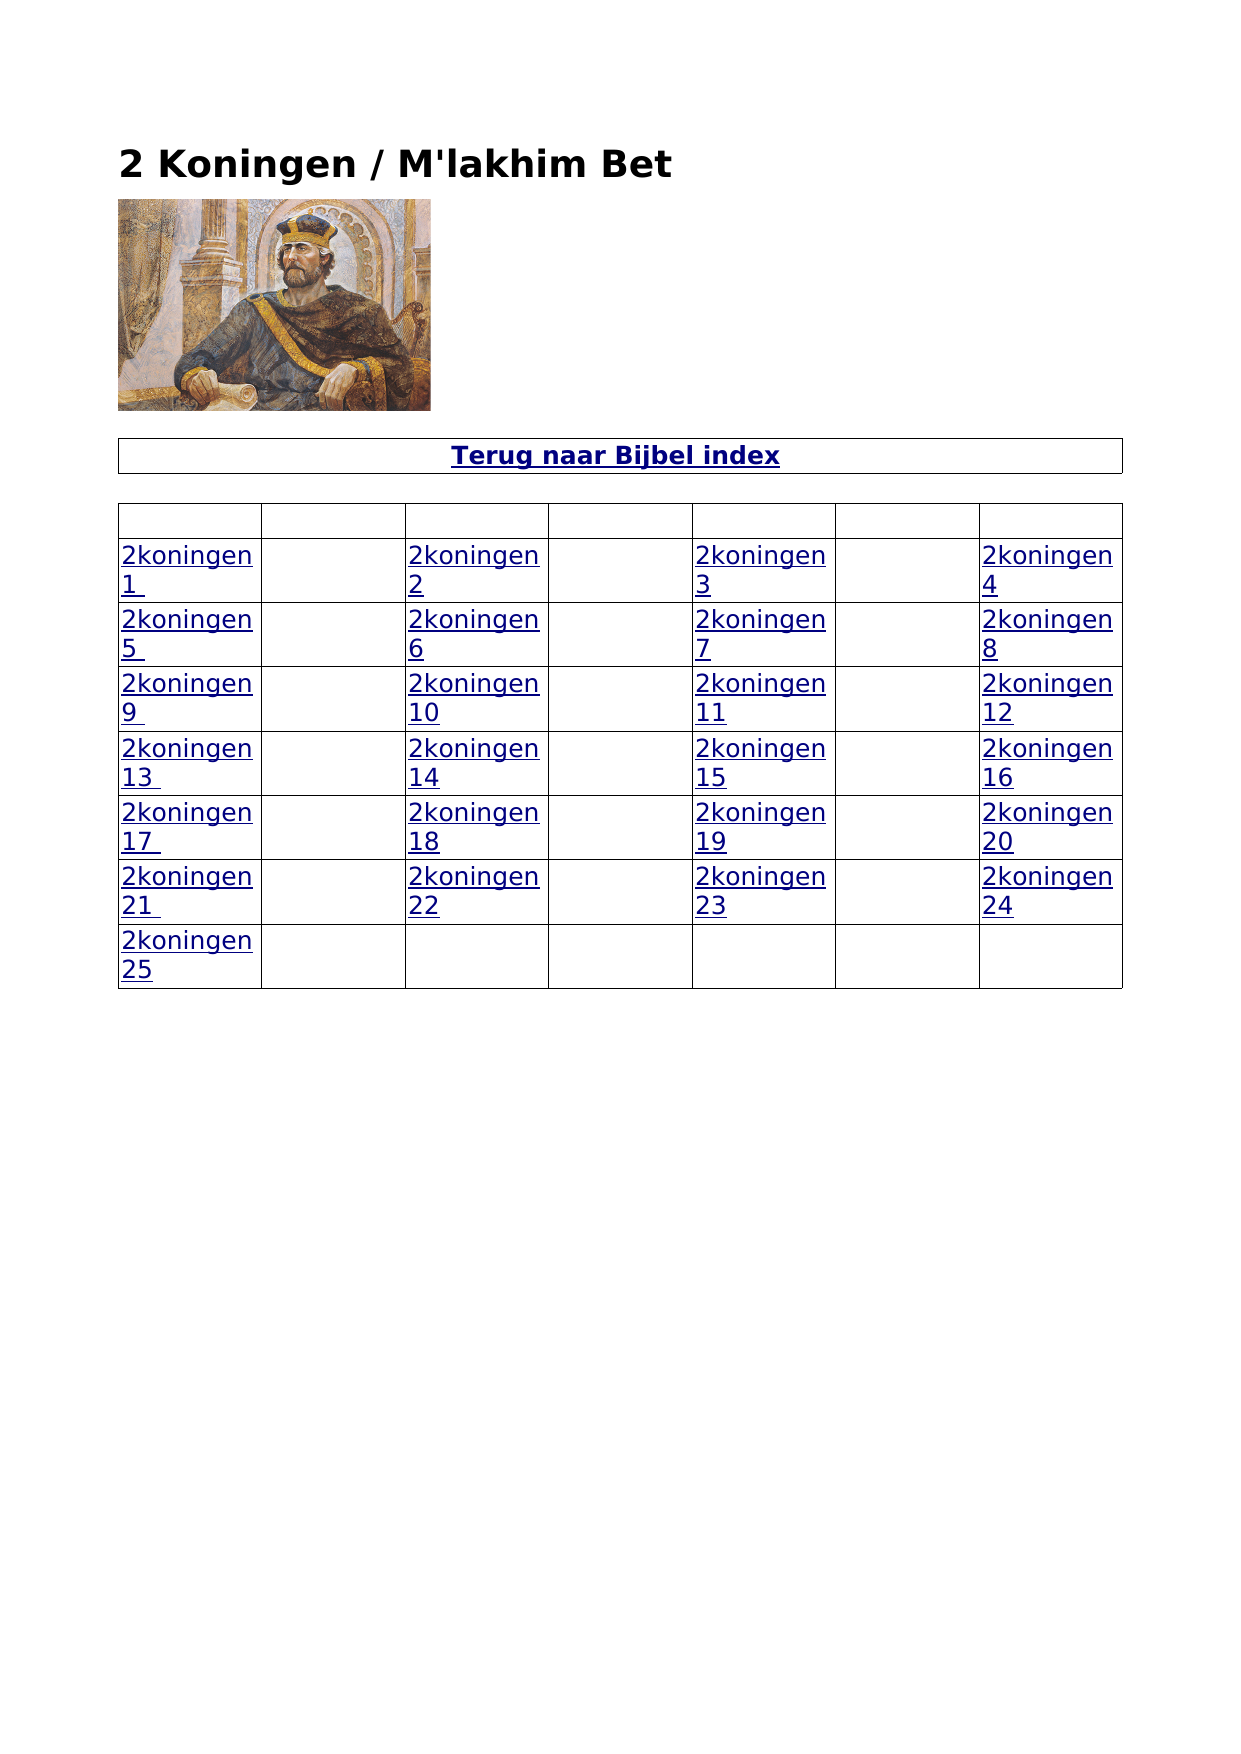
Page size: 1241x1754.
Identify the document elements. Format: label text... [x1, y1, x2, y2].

table_header [980, 504, 1122, 538]
table_header Terug naar Bijbel index [119, 439, 1122, 473]
table_header [693, 504, 835, 538]
table_cell [549, 796, 692, 859]
table_cell [549, 667, 692, 731]
table_cell [262, 539, 405, 602]
table_cell 2koningen 1 [119, 539, 261, 602]
table_cell [836, 732, 979, 795]
table_cell 2koningen 14 [406, 732, 548, 795]
table_cell [262, 796, 405, 859]
table_cell 2koningen 6 [406, 603, 548, 666]
table_cell [549, 860, 692, 923]
table_cell [836, 796, 979, 859]
table_header [262, 504, 405, 538]
table_cell [980, 925, 1122, 988]
table_cell [262, 925, 405, 988]
table_cell [262, 603, 405, 666]
table_cell [262, 667, 405, 731]
table_cell [836, 539, 979, 602]
table_cell [836, 925, 979, 988]
table_cell [693, 925, 835, 988]
table_cell 2koningen 15 [693, 732, 835, 795]
table_cell 2koningen 22 [406, 860, 548, 923]
table_cell 2koningen 5 [119, 603, 261, 666]
table_cell 2koningen 23 [693, 860, 835, 923]
table_cell [549, 732, 692, 795]
table_cell 2koningen 21 [119, 860, 261, 923]
table_cell 2koningen 3 [693, 539, 835, 602]
table_cell 2koningen 24 [980, 860, 1122, 923]
table_cell 2koningen 4 [980, 539, 1122, 602]
table_cell 2koningen 18 [406, 796, 548, 859]
table_header [406, 504, 548, 538]
table_cell 2koningen 7 [693, 603, 835, 666]
table_cell 2koningen 11 [693, 667, 835, 731]
table_cell [836, 603, 979, 666]
table_cell 2koningen 19 [693, 796, 835, 859]
table_header [119, 504, 261, 538]
table_cell 2koningen 25 [119, 925, 261, 988]
table_header [836, 504, 979, 538]
table_cell 2koningen 9 [119, 667, 261, 731]
table_cell 2koningen 2 [406, 539, 548, 602]
table_cell 2koningen 16 [980, 732, 1122, 795]
table_cell [836, 667, 979, 731]
table_cell [262, 860, 405, 923]
table_cell 2koningen 13 [119, 732, 261, 795]
table_cell [549, 603, 692, 666]
table_cell [406, 925, 548, 988]
table_cell [549, 925, 692, 988]
table_cell [549, 539, 692, 602]
table_cell 2koningen 10 [406, 667, 548, 731]
subtitle 2 Koningen / M'lakhim Bet [118, 143, 1122, 187]
picture [118, 199, 431, 411]
table_cell [262, 732, 405, 795]
table_cell 2koningen 17 [119, 796, 261, 859]
table_header [549, 504, 692, 538]
table_cell 2koningen 20 [980, 796, 1122, 859]
table_cell 2koningen 8 [980, 603, 1122, 666]
table_cell [836, 860, 979, 923]
table_cell 2koningen 12 [980, 667, 1122, 731]
